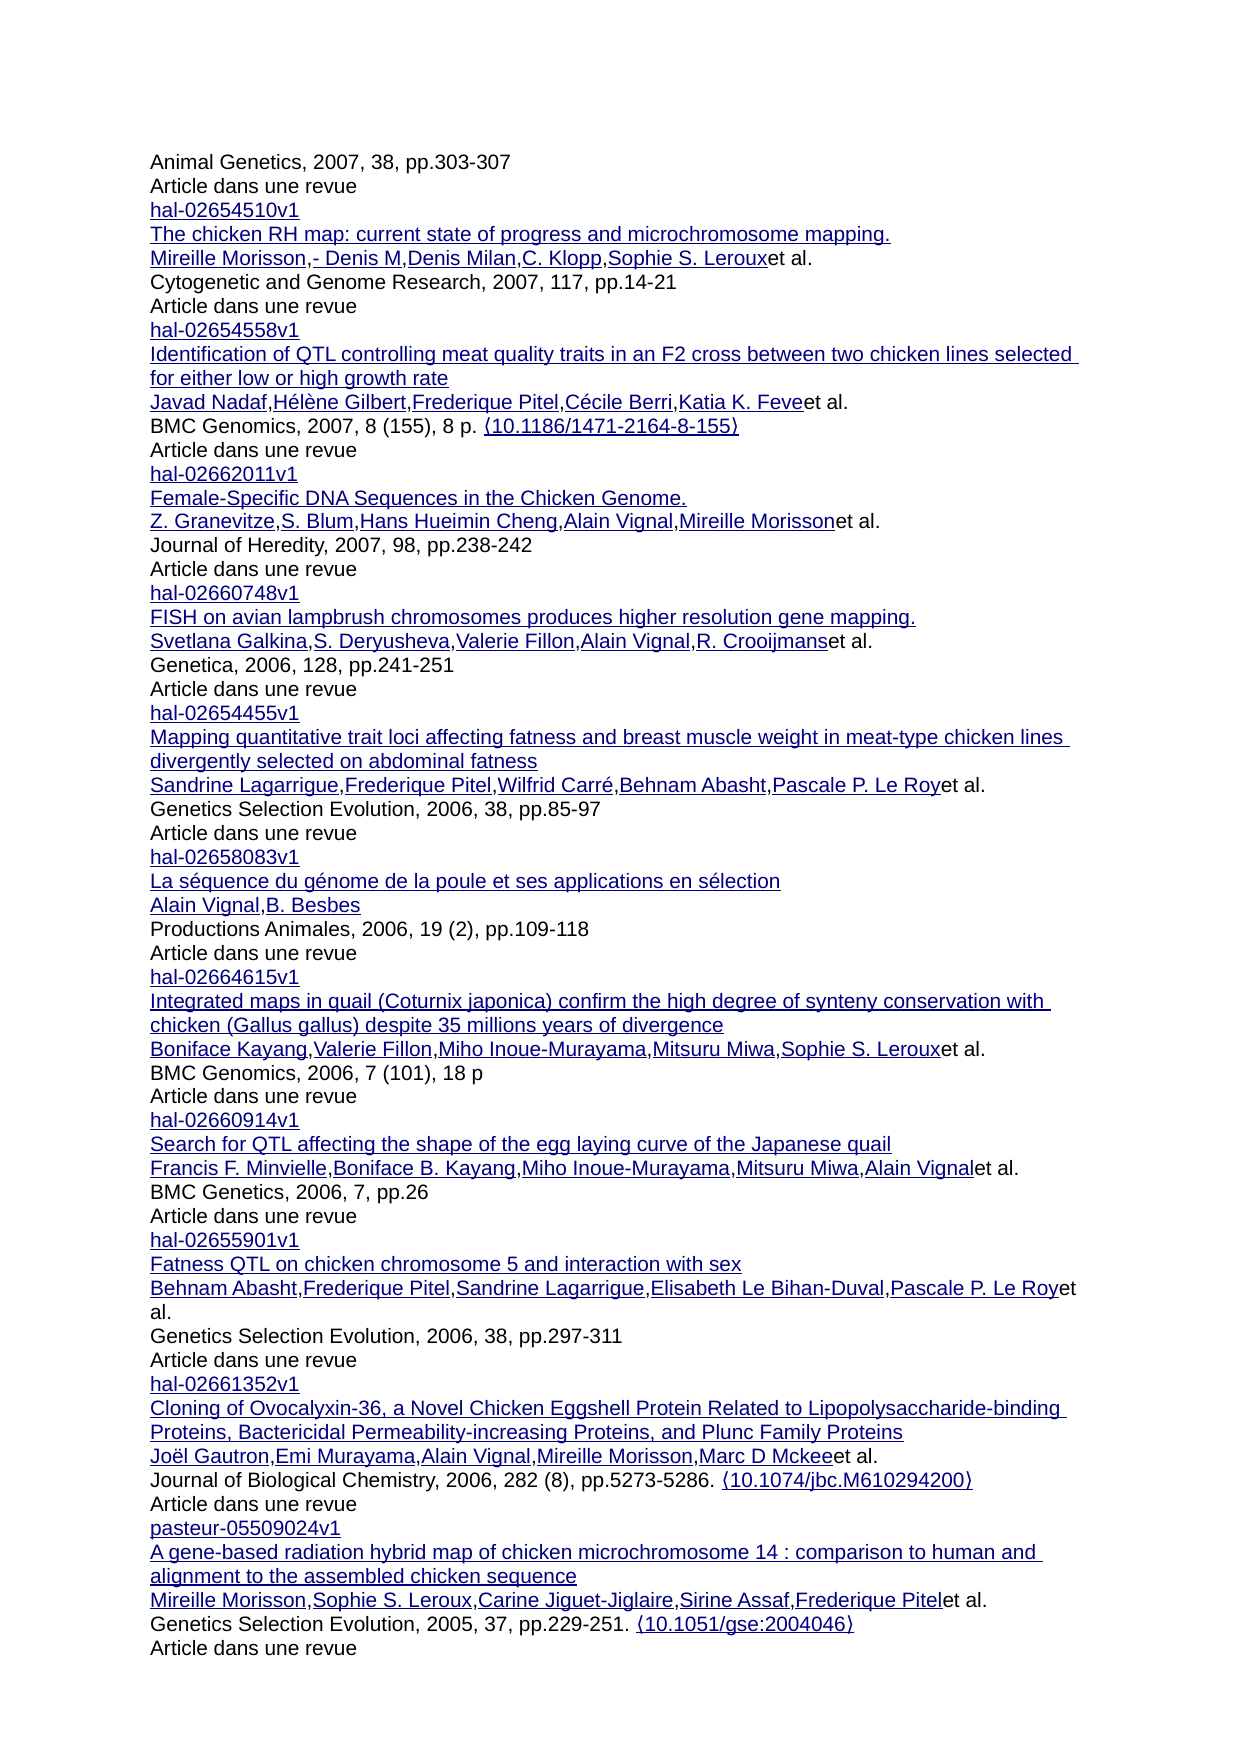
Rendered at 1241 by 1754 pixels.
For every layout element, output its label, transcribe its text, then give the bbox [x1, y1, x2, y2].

table_cell Cloning of Ovocalyxin-36, a Novel Chicken Eggshell Protein Related to Lipopolysaccharide-binding Proteins, Bactericidal Permeability-increasing Proteins, and Plunc Family Proteins Joël Gautron,Emi Murayama,Alain Vignal,Mireille Morisson,Marc D Mckeeet al. Journal of Biological Chemistry, 2006, 282 (8), pp.5273-5286. ⟨10.1074/jbc.M610294200⟩ Article dans une revue pasteur-05509024v1 [150, 1396, 1090, 1539]
table_cell A gene-based radiation hybrid map of chicken microchromosome 14 : comparison to human and alignment to the assembled chicken sequence Mireille Morisson,Sophie S. Leroux,Carine Jiguet-Jiglaire,Sirine Assaf,Frederique Pitelet al. Genetics Selection Evolution, 2005, 37, pp.229-251. ⟨10.1051/gse:2004046⟩ Article dans une revue [150, 1540, 1090, 1659]
table_cell Mapping quantitative trait loci affecting fatness and breast muscle weight in meat-type chicken lines divergently selected on abdominal fatness Sandrine Lagarrigue,Frederique Pitel,Wilfrid Carré,Behnam Abasht,Pascale P. Le Royet al. Genetics Selection Evolution, 2006, 38, pp.85-97 Article dans une revue hal-02658083v1 [150, 725, 1090, 869]
table_cell La séquence du génome de la poule et ses applications en sélection Alain Vignal,B. Besbes Productions Animales, 2006, 19 (2), pp.109-118 Article dans une revue hal-02664615v1 [150, 869, 1090, 988]
table_cell Fatness QTL on chicken chromosome 5 and interaction with sex Behnam Abasht,Frederique Pitel,Sandrine Lagarrigue,Elisabeth Le Bihan-Duval,Pascale P. Le Royet al. Genetics Selection Evolution, 2006, 38, pp.297-311 Article dans une revue hal-02661352v1 [150, 1252, 1090, 1396]
table_cell Animal Genetics, 2007, 38, pp.303-307 Article dans une revue hal-02654510v1 [150, 150, 1090, 222]
table_cell Identification of QTL controlling meat quality traits in an F2 cross between two chicken lines selected for either low or high growth rate Javad Nadaf,Hélène Gilbert,Frederique Pitel,Cécile Berri,Katia K. Feveet al. BMC Genomics, 2007, 8 (155), 8 p. ⟨10.1186/1471-2164-8-155⟩ Article dans une revue hal-02662011v1 [150, 342, 1090, 485]
table_cell The chicken RH map: current state of progress and microchromosome mapping. Mireille Morisson,- Denis M,Denis Milan,C. Klopp,Sophie S. Lerouxet al. Cytogenetic and Genome Research, 2007, 117, pp.14-21 Article dans une revue hal-02654558v1 [150, 222, 1090, 342]
table_cell Search for QTL affecting the shape of the egg laying curve of the Japanese quail Francis F. Minvielle,Boniface B. Kayang,Miho Inoue-Murayama,Mitsuru Miwa,Alain Vignalet al. BMC Genetics, 2006, 7, pp.26 Article dans une revue hal-02655901v1 [150, 1132, 1090, 1252]
table_cell Female-Specific DNA Sequences in the Chicken Genome. Z. Granevitze,S. Blum,Hans Hueimin Cheng,Alain Vignal,Mireille Morissonet al. Journal of Heredity, 2007, 98, pp.238-242 Article dans une revue hal-02660748v1 [150, 485, 1090, 605]
table_cell FISH on avian lampbrush chromosomes produces higher resolution gene mapping. Svetlana Galkina,S. Deryusheva,Valerie Fillon,Alain Vignal,R. Crooijmanset al. Genetica, 2006, 128, pp.241-251 Article dans une revue hal-02654455v1 [150, 605, 1090, 725]
table_cell Integrated maps in quail (Coturnix japonica) confirm the high degree of synteny conservation with chicken (Gallus gallus) despite 35 millions years of divergence Boniface Kayang,Valerie Fillon,Miho Inoue-Murayama,Mitsuru Miwa,Sophie S. Lerouxet al. BMC Genomics, 2006, 7 (101), 18 p Article dans une revue hal-02660914v1 [150, 989, 1090, 1132]
